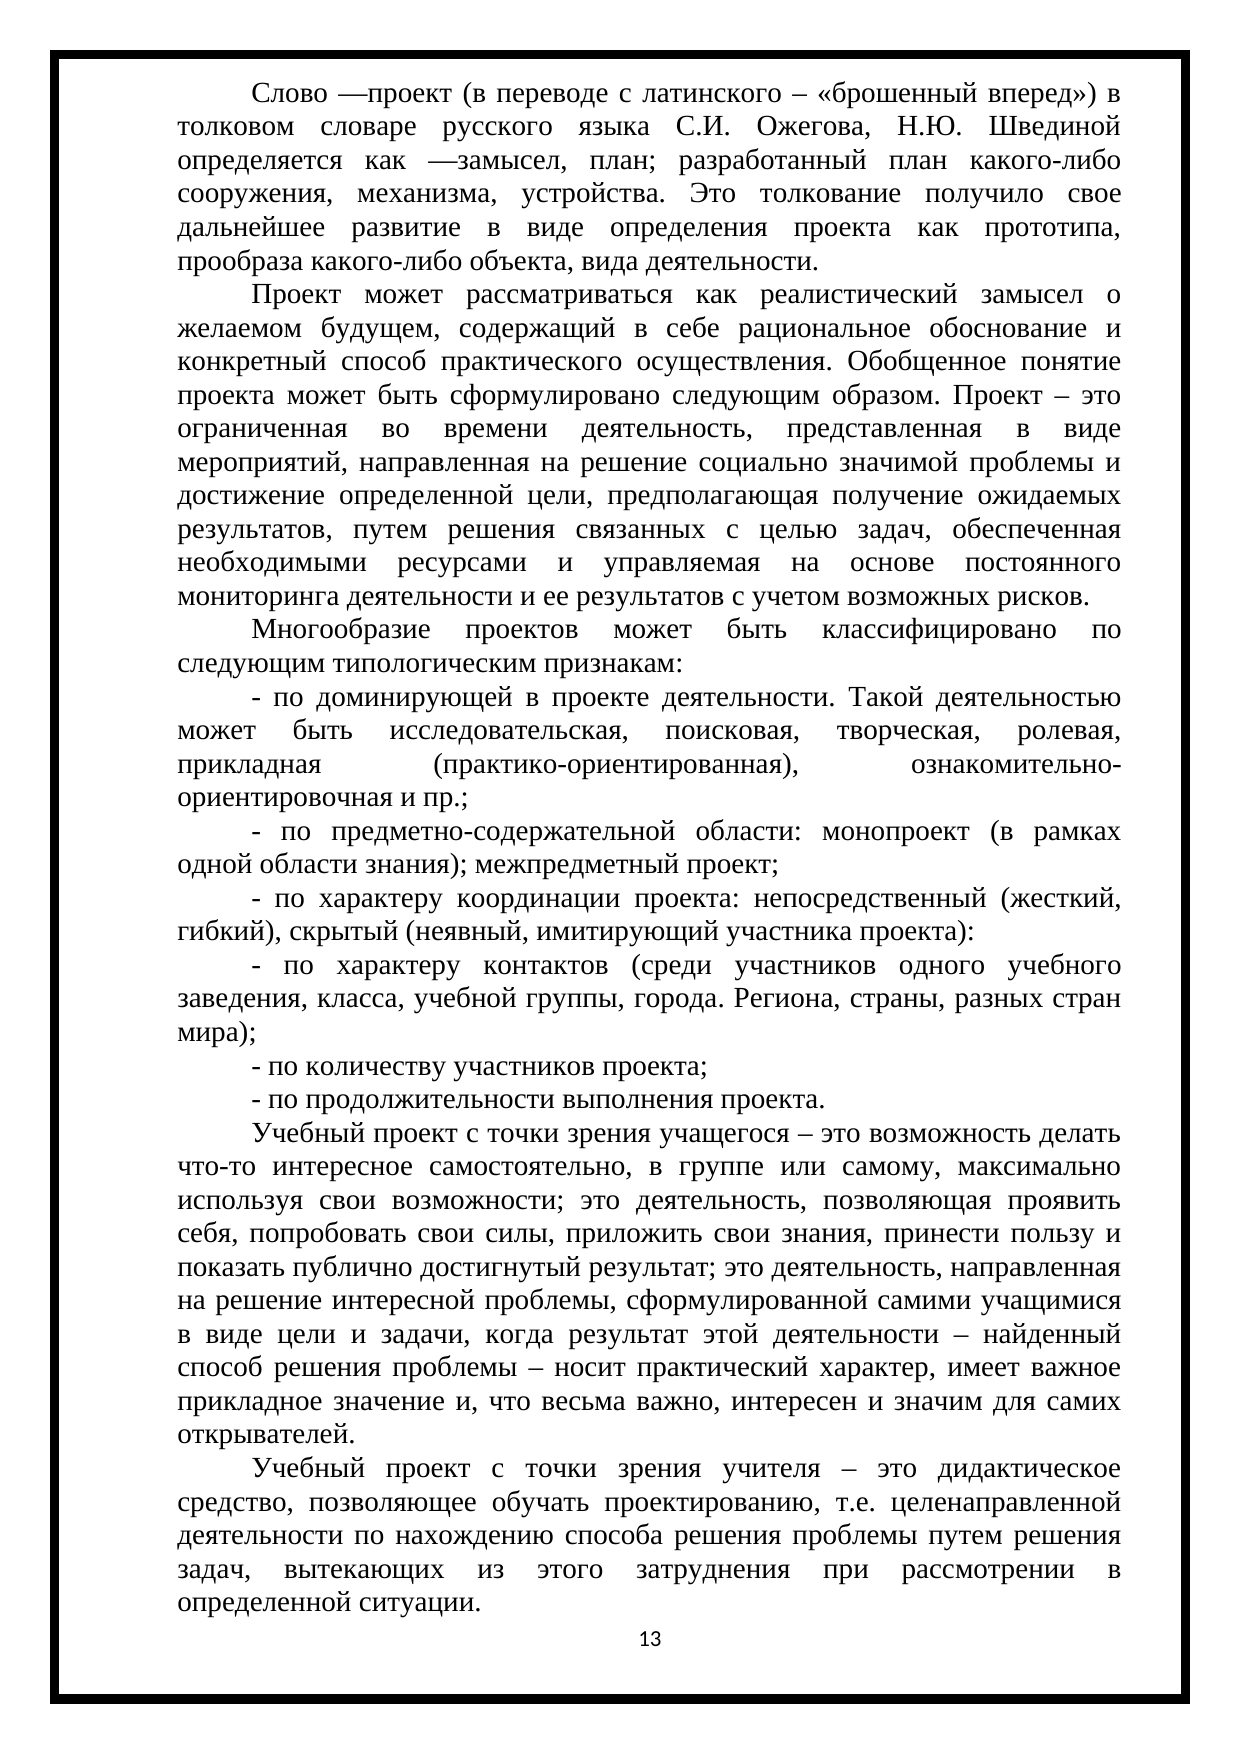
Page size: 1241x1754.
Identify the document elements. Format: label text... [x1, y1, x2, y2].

text Многообразие проектов может быть классифицировано по следующим типологическим признакам: [177, 612, 1122, 679]
text Учебный проект с точки зрения учащегося – это возможность делать что-то интересное самостоятельно, в группе или самому, максимально используя свои возможности; это деятельность, позволяющая проявить себя, попробовать свои силы, приложить свои знания, принести пользу и показать публично достигнутый результат; это деятельность, направленная на решение интересной проблемы, сформулированной самими учащимися в виде цели и задачи, когда результат этой деятельности – найденный способ решения проблемы – носит практический характер, имеет важное прикладное значение и, что весьма важно, интересен и значим для самих открывателей. [177, 1115, 1122, 1450]
text - по предметно-содержательной области: монопроект (в рамках одной области знания); межпредметный проект; [177, 813, 1122, 880]
text - по продолжительности выполнения проекта. [177, 1081, 1122, 1115]
text Проект может рассматриваться как реалистический замысел о желаемом будущем, содержащий в себе рациональное обоснование и конкретный способ практического осуществления. Обобщенное понятие проекта может быть сформулировано следующим образом. Проект – это ограниченная во времени деятельность, представленная в виде мероприятий, направленная на решение социально значимой проблемы и достижение определенной цели, предполагающая получение ожидаемых результатов, путем решения связанных с целью задач, обеспеченная необходимыми ресурсами и управляемая на основе постоянного мониторинга деятельности и ее результатов с учетом возможных рисков. [177, 276, 1122, 612]
text - по количеству участников проекта; [177, 1048, 1122, 1081]
text Слово ―проект (в переводе с латинского – «брошенный вперед») в толковом словаре русского языка С.И. Ожегова, Н.Ю. Швединой определяется как ―замысел, план; разработанный план какого-либо сооружения, механизма, устройства. Это толкование получило свое дальнейшее развитие в виде определения проекта как прототипа, прообраза какого-либо объекта, вида деятельности. [177, 75, 1122, 276]
text Учебный проект с точки зрения учителя – это дидактическое средство, позволяющее обучать проектированию, т.е. целенаправленной деятельности по нахождению способа решения проблемы путем решения задач, вытекающих из этого затруднения при рассмотрении в определенной ситуации. [177, 1450, 1122, 1618]
text - по доминирующей в проекте деятельности. Такой деятельностью может быть исследовательская, поисковая, творческая, ролевая, прикладная (практико-ориентированная), ознакомительно-ориентировочная и пр.; [177, 679, 1122, 813]
text - по характеру координации проекта: непосредственный (жесткий, гибкий), скрытый (неявный, имитирующий участника проекта): [177, 880, 1122, 947]
text - по характеру контактов (среди участников одного учебного заведения, класса, учебной группы, города. Региона, страны, разных стран мира); [177, 947, 1122, 1048]
